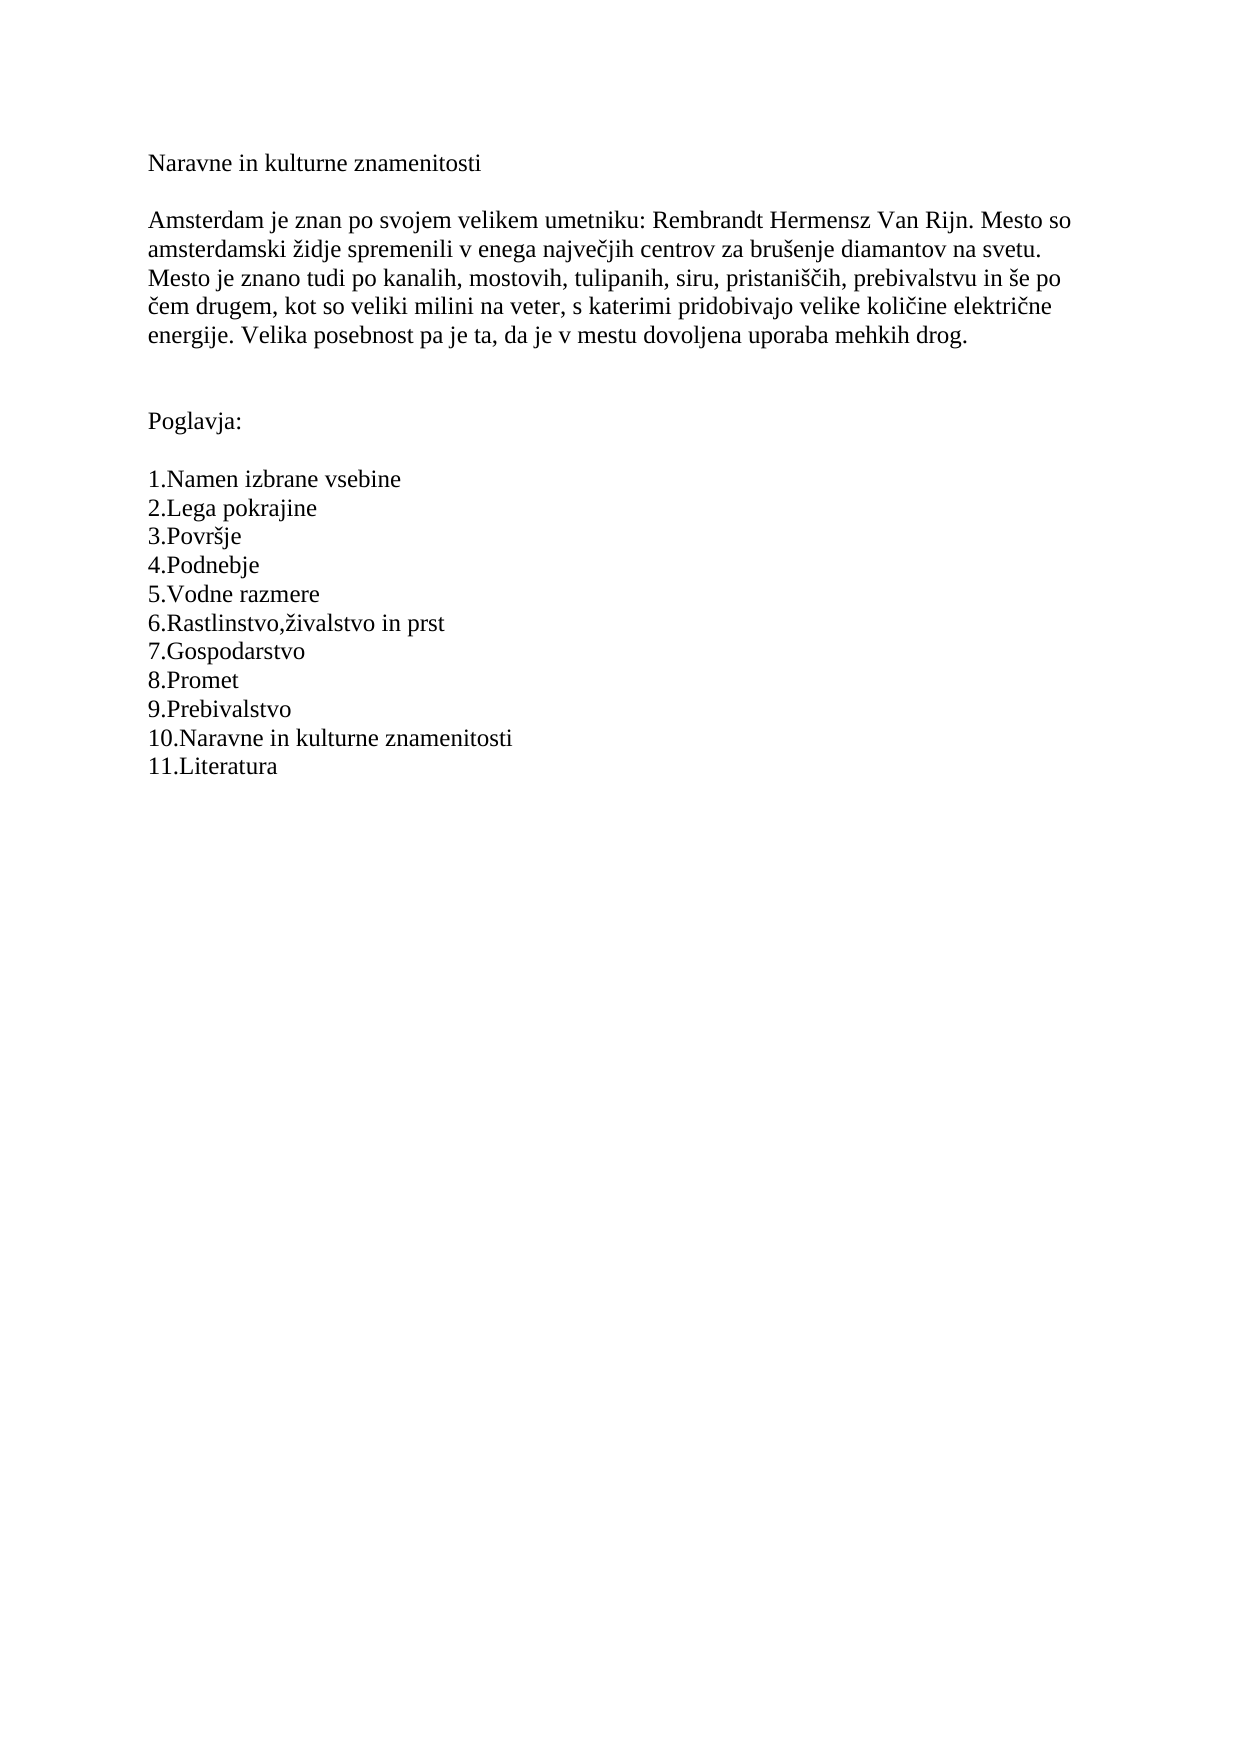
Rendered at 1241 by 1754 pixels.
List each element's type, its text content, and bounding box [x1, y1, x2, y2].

text 6.Rastlinstvo,živalstvo in prst [148, 608, 1093, 636]
text Naravne in kulturne znamenitosti [148, 148, 1093, 176]
text 10.Naravne in kulturne znamenitosti [148, 723, 1093, 751]
text 8.Promet [148, 665, 1093, 694]
text 3.Površje [148, 521, 1093, 550]
text 2.Lega pokrajine [148, 493, 1093, 521]
text 9.Prebivalstvo [148, 694, 1093, 723]
text 1.Namen izbrane vsebine [148, 464, 1093, 493]
text Poglavja: [148, 406, 1093, 435]
text Amsterdam je znan po svojem velikem umetniku: Rembrandt Hermensz Van Rijn. Mesto so amsterdamski židje spremenili v enega največjih centrov za brušenje diamantov na svetu. Mesto je znano tudi po kanalih, mostovih, tulipanih, siru, pristaniščih, prebivalstvu in še po čem drugem, kot so veliki milini na veter, s katerimi pridobivajo velike količine električne energije. Velika posebnost pa je ta, da je v mestu dovoljena uporaba mehkih drog. [148, 205, 1093, 349]
text 4.Podnebje [148, 550, 1093, 579]
text 11.Literatura [148, 751, 1093, 780]
text 5.Vodne razmere [148, 579, 1093, 608]
text 7.Gospodarstvo [148, 636, 1093, 665]
